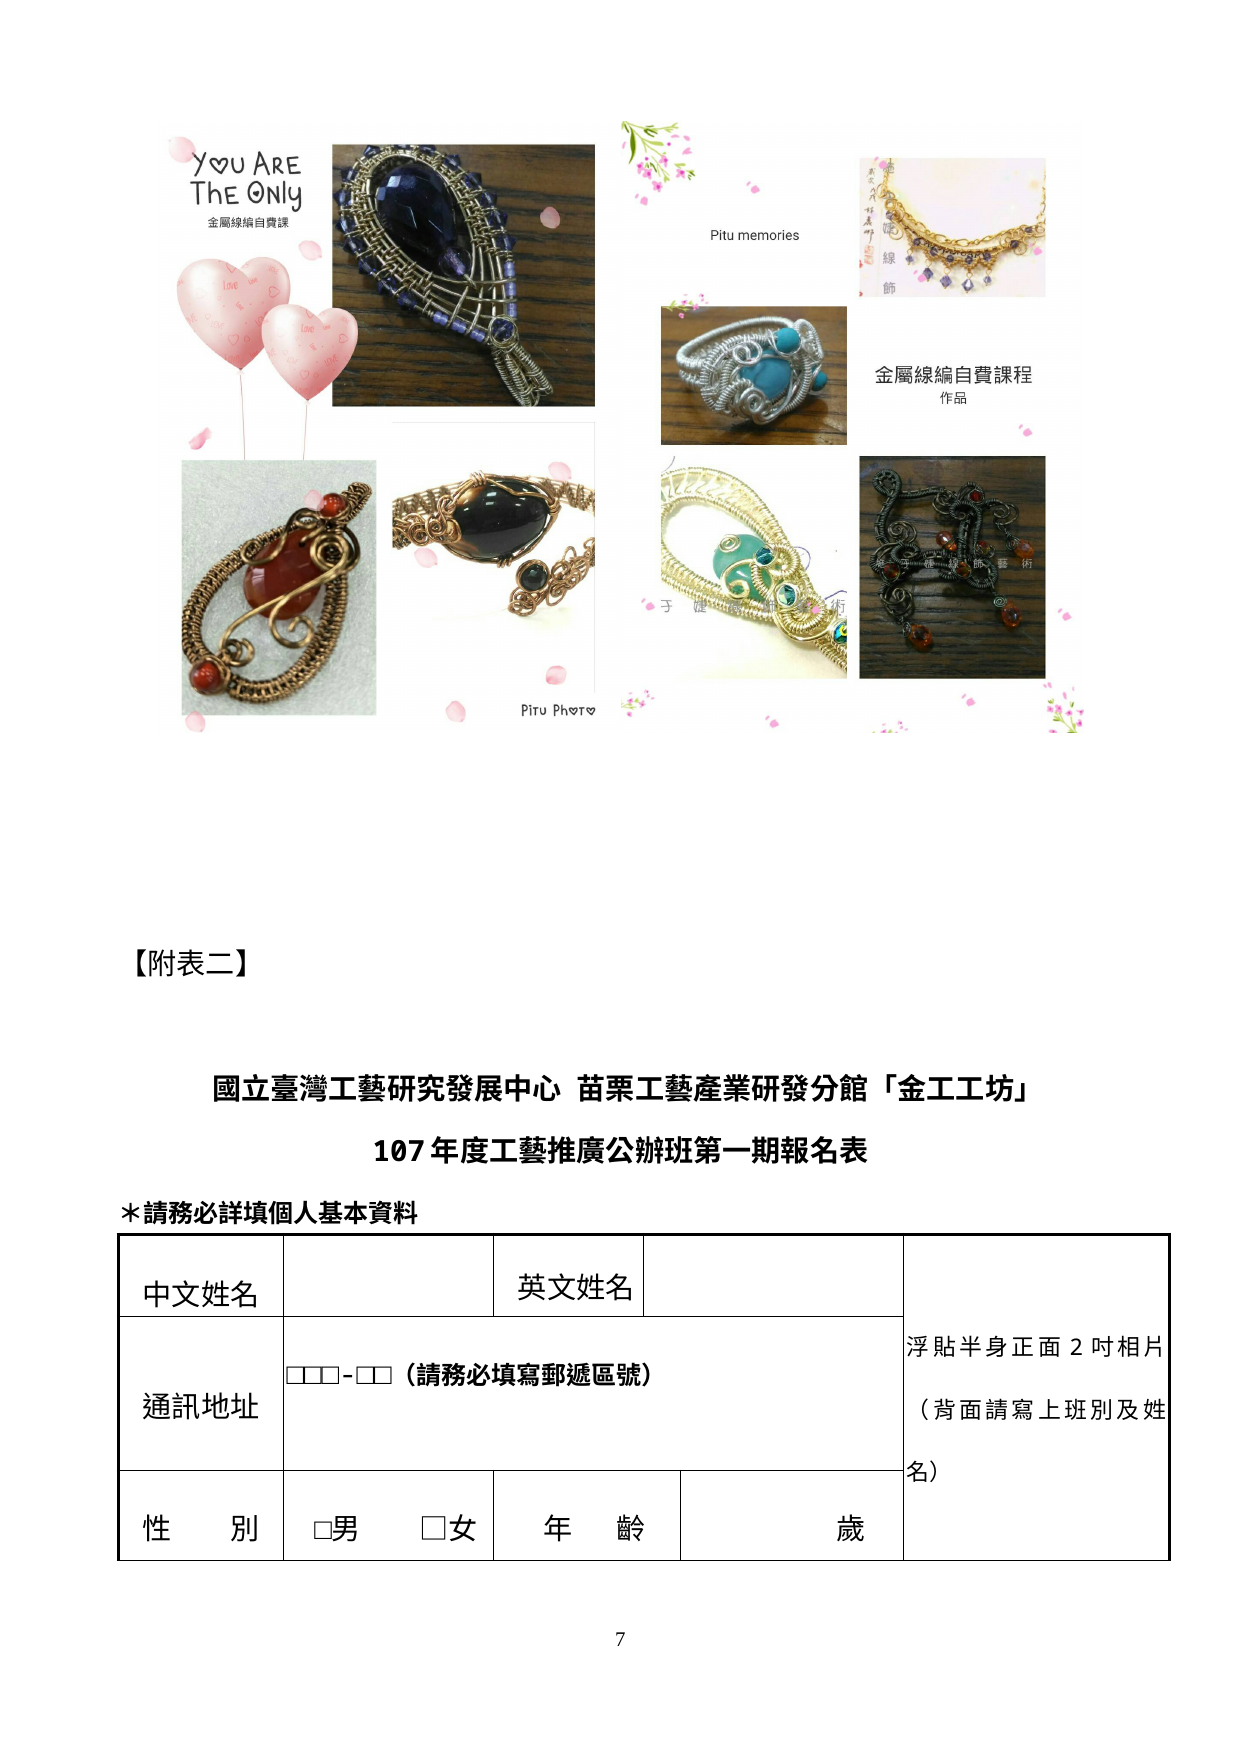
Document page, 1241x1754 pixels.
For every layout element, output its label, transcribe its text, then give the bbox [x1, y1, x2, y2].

text 107年度工藝推廣公辦班第一期報名表 [118, 1108, 1122, 1170]
table_header 浮貼半身正面2吋相片（背面請寫上班別及姓名） [904, 1236, 1168, 1560]
table_cell 通訊地址 [120, 1317, 283, 1469]
text ＊請務必詳填個人基本資料 [118, 1170, 1122, 1233]
table_cell 歲 [681, 1471, 903, 1560]
table_header [284, 1236, 493, 1316]
table_cell 年 齡 [494, 1471, 680, 1560]
table_header [644, 1236, 903, 1316]
table_header 中文姓名 [120, 1236, 283, 1316]
table_cell □男 □女 [284, 1471, 493, 1560]
text 【附表二】 [118, 920, 1122, 983]
table_header 英文姓名 [494, 1236, 643, 1316]
table_cell 性 別 [120, 1471, 283, 1560]
text 國立臺灣工藝研究發展中心 苗栗工藝產業研發分館「金工工坊」 [118, 1045, 1122, 1108]
table_cell □□□-□□（請務必填寫郵遞區號） [284, 1317, 903, 1469]
